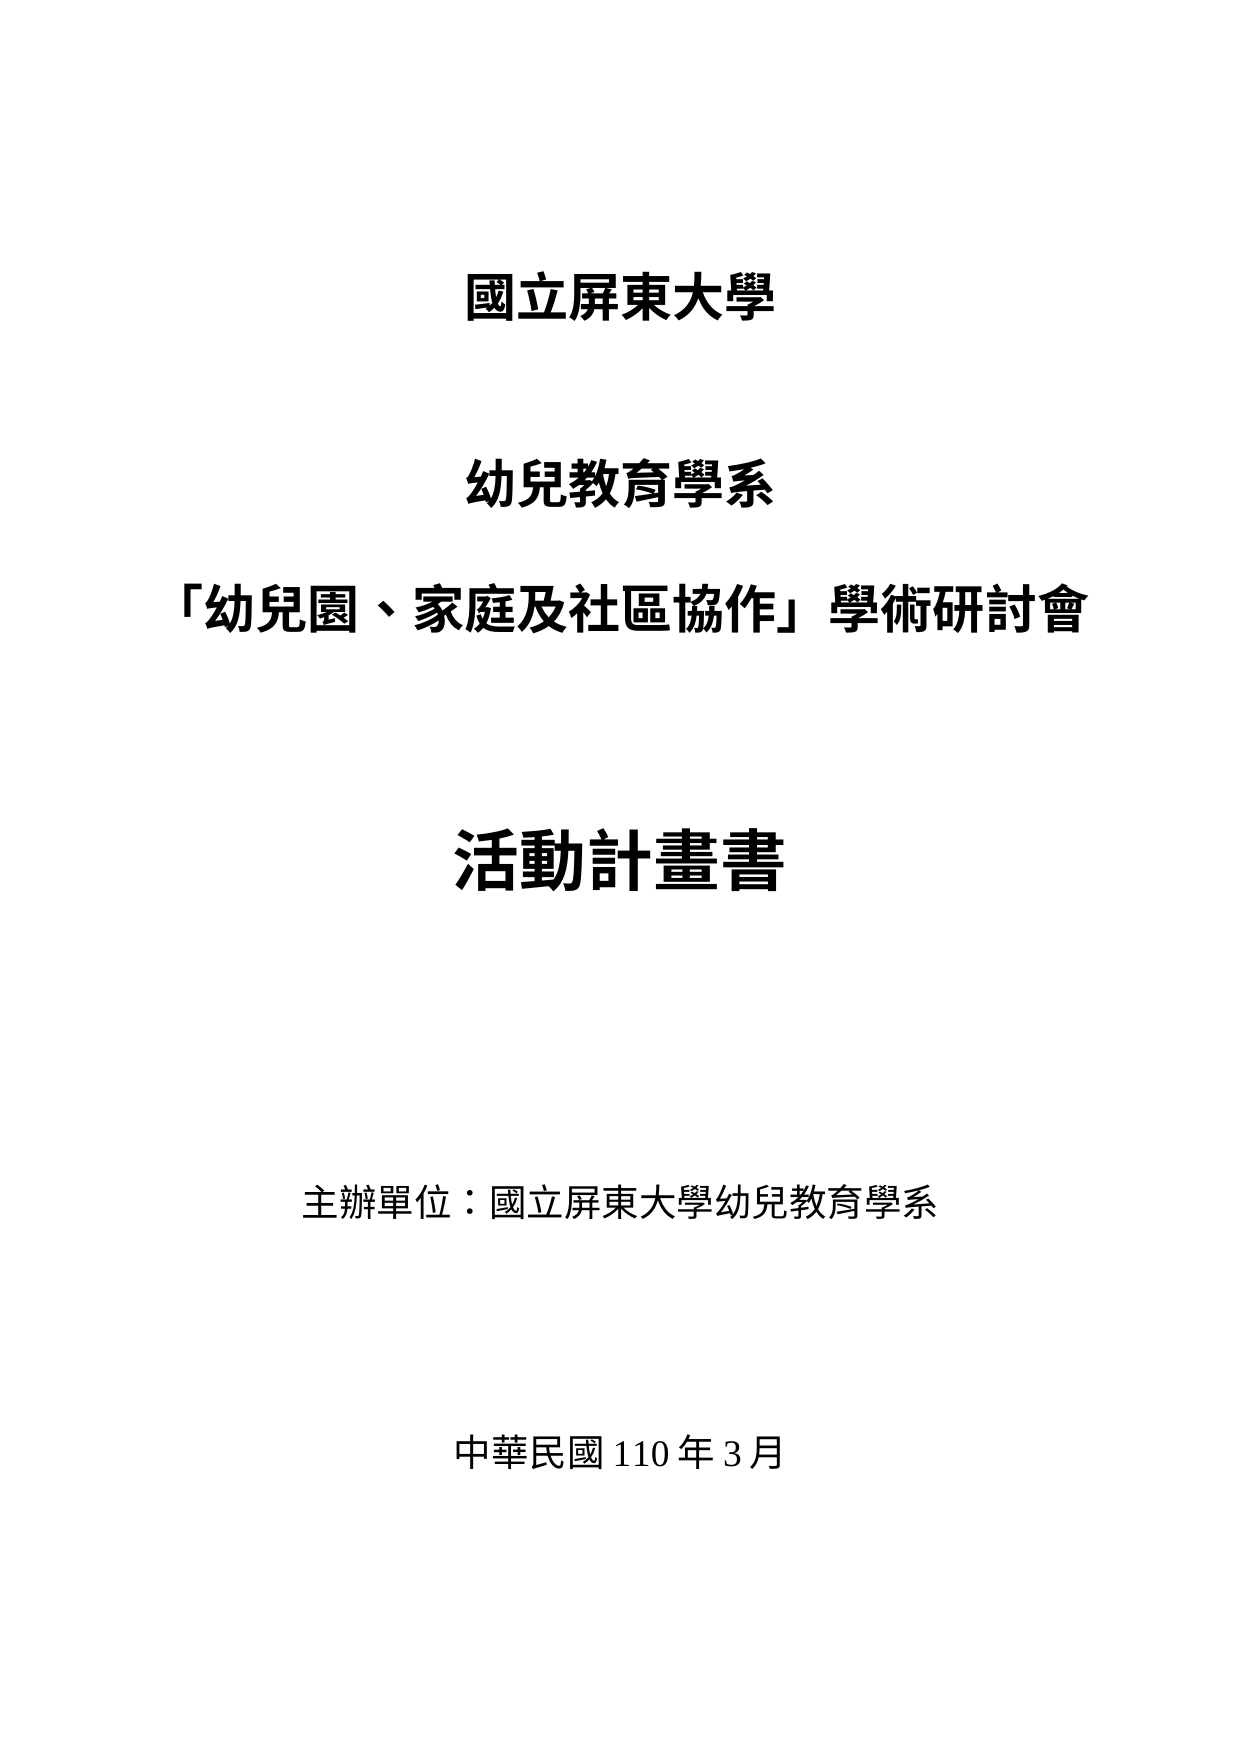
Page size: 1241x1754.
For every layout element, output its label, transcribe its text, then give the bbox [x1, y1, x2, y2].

text 主辦單位：國立屏東大學幼兒教育學系 [118, 1158, 1122, 1221]
text 幼兒教育學系 [118, 408, 1122, 533]
text 中華民國110年3月 [118, 1408, 1122, 1471]
text 「幼兒園、家庭及社區協作」學術研討會 [118, 533, 1122, 658]
text 活動計畫書 [118, 783, 1122, 908]
text 國立屏東大學 [118, 221, 1122, 346]
